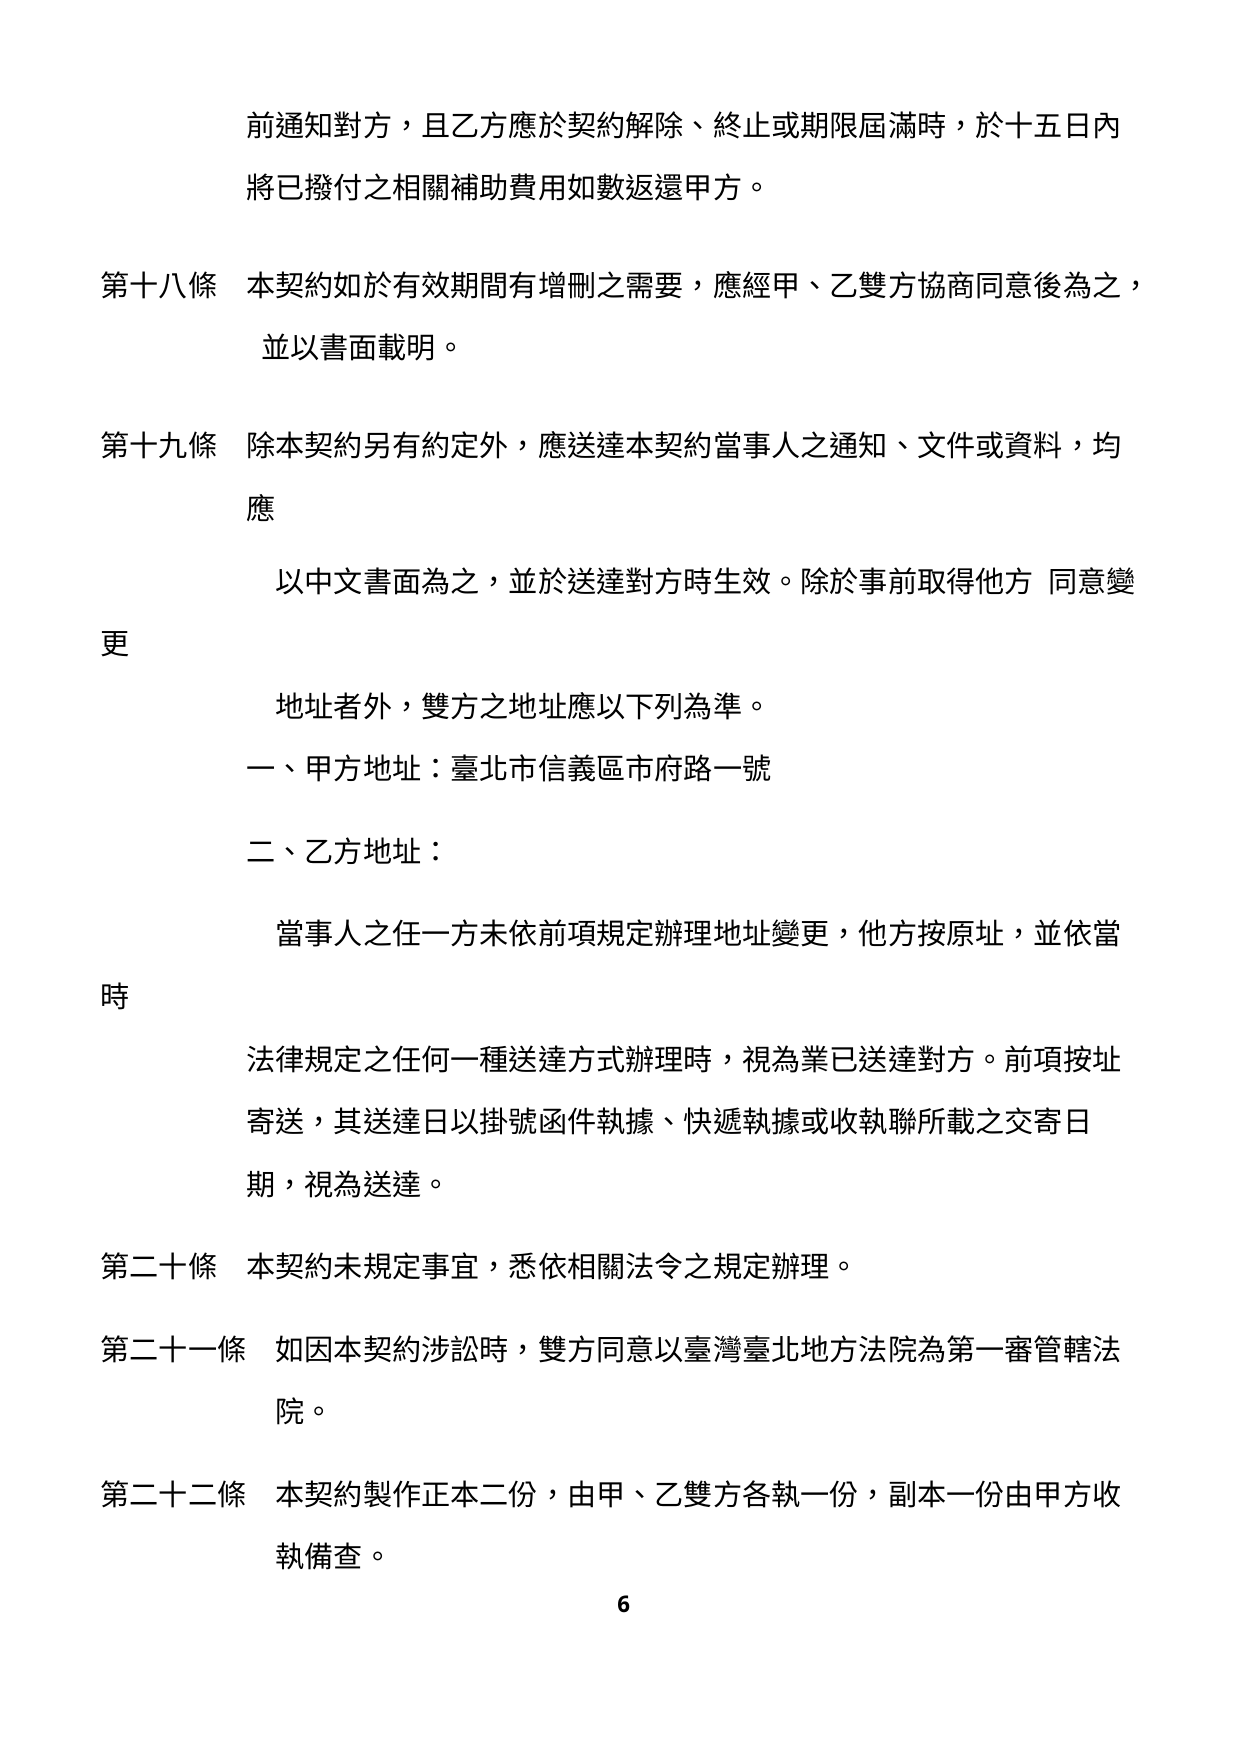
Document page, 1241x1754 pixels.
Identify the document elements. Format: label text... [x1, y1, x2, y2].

text 第二十一條 如因本契約涉訟時，雙方同意以臺灣臺北地方法院為第一審管轄法院。 [100, 1306, 1140, 1431]
text 第二十條 本契約未規定事宜，悉依相關法令之規定辦理。 [100, 1223, 1140, 1286]
text 前通知對方，且乙方應於契約解除、終止或期限屆滿時，於十五日內將已撥付之相關補助費用如數返還甲方。 [100, 82, 1140, 207]
text 期，視為送達。 [100, 1141, 1140, 1203]
text 地址者外，雙方之地址應以下列為準。 [100, 663, 1140, 725]
text 第十八條 本契約如於有效期間有增刪之需要，應經甲、乙雙方協商同意後為之， 並以書面載明。 [100, 242, 1140, 367]
text 以中文書面為之，並於送達對方時生效。除於事前取得他方 同意變更 [100, 538, 1140, 663]
text 第十九條 除本契約另有約定外，應送達本契約當事人之通知、文件或資料，均應 [100, 402, 1140, 527]
text 當事人之任一方未依前項規定辦理地址變更，他方按原址，並依當時 [100, 891, 1140, 1016]
text 第二十二條 本契約製作正本二份，由甲、乙雙方各執一份，副本一份由甲方收執備查。 [100, 1451, 1140, 1576]
text 二、乙方地址： [100, 808, 1140, 870]
text 一、甲方地址：臺北市信義區市府路一號 [100, 725, 1140, 788]
text 法律規定之任何一種送達方式辦理時，視為業已送達對方。前項按址 [100, 1016, 1140, 1078]
text 寄送，其送達日以掛號函件執據、快遞執據或收執聯所載之交寄日 [100, 1078, 1140, 1141]
